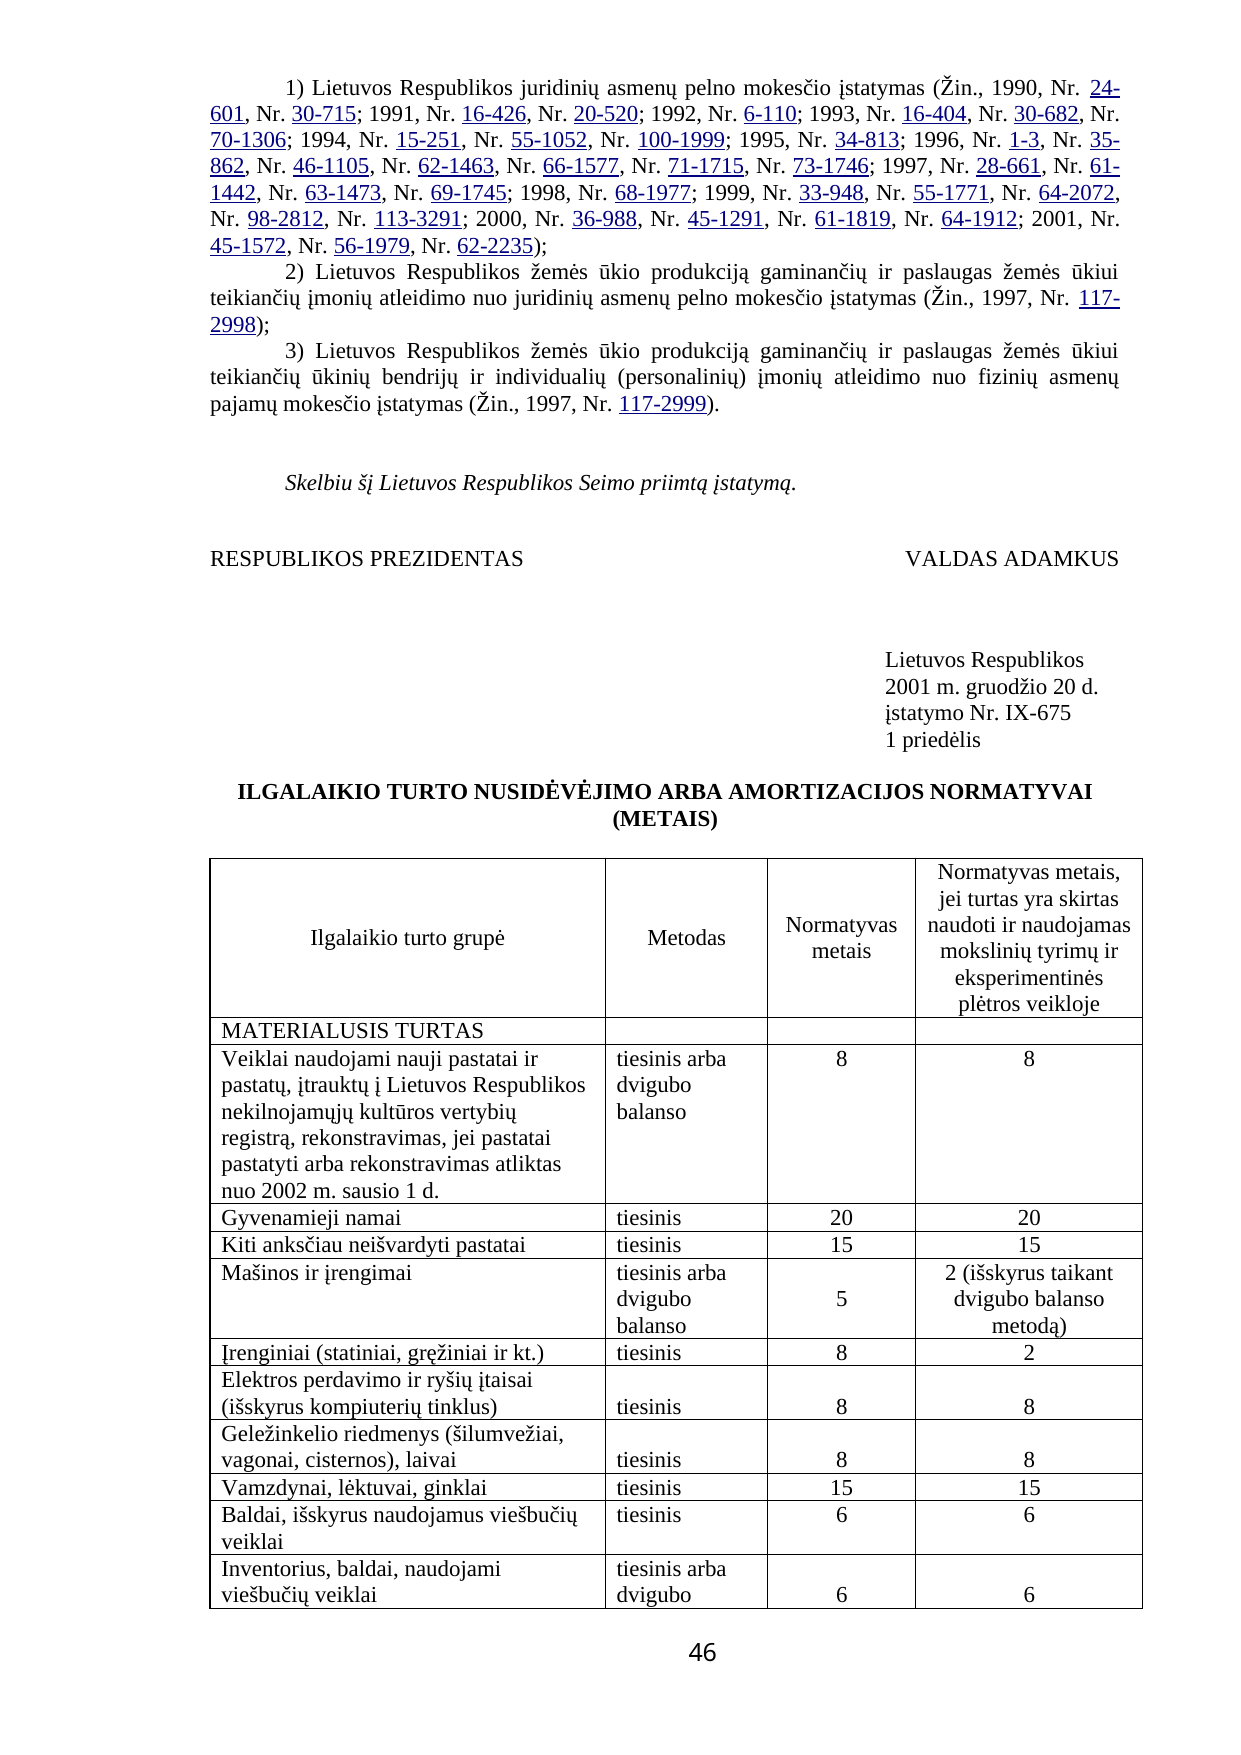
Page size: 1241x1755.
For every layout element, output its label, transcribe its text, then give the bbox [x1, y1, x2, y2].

table_cell 15 [768, 1232, 915, 1258]
text 2001 m. gruodžio 20 d. [210, 673, 1120, 699]
table_cell 6 [768, 1555, 915, 1608]
table_cell 15 [768, 1474, 915, 1500]
table_cell Elektros perdavimo ir ryšių įtaisai (išskyrus kompiuterių tinklus) [211, 1366, 605, 1419]
table_cell 8 [768, 1366, 915, 1419]
table_cell tiesinis [606, 1420, 767, 1473]
text 1 priedėlis [210, 726, 1120, 752]
table_cell tiesinis [606, 1366, 767, 1419]
text 3) Lietuvos Respublikos žemės ūkio produkciją gaminančių ir paslaugas žemės ūkiui teikiančių ūkinių bendrijų ir individualių (personalinių) įmonių atleidimo nuo fizinių asmenų pajamų mokesčio įstatymas (Žin., 1997, Nr. 117-2999). [210, 337, 1120, 416]
table_cell 20 [916, 1204, 1142, 1231]
table_cell Įrenginiai (statiniai, gręžiniai ir kt.) [211, 1339, 605, 1365]
text ILGALAIKIO TURTO NUSIDĖVĖJIMO ARBA AMORTIZACIJOS NORMATYVAI (METAIS) [210, 778, 1120, 831]
table_cell tiesinis arba dvigubo balanso [606, 1259, 767, 1338]
table_cell 8 [768, 1339, 915, 1365]
table_cell Vamzdynai, lėktuvai, ginklai [211, 1474, 605, 1500]
table_cell tiesinis arba dvigubo [606, 1555, 767, 1608]
text Lietuvos Respublikos [210, 647, 1120, 673]
table_cell 2 (išskyrus taikant dvigubo balanso metodą) [916, 1259, 1142, 1338]
table_header Normatyvas metais [768, 859, 915, 1017]
text įstatymo Nr. IX-675 [210, 699, 1120, 726]
table_cell 8 [768, 1420, 915, 1473]
table_cell tiesinis [606, 1339, 767, 1365]
table_cell 15 [916, 1232, 1142, 1258]
table_cell tiesinis [606, 1474, 767, 1500]
table_cell Gyvenamieji namai [211, 1204, 605, 1231]
table_cell [916, 1018, 1142, 1044]
table_cell Mašinos ir įrengimai [211, 1259, 605, 1338]
text 2) Lietuvos Respublikos žemės ūkio produkciją gaminančių ir paslaugas žemės ūkiui teikiančių įmonių atleidimo nuo juridinių asmenų pelno mokesčio įstatymas (Žin., 1997, Nr. 117-2998); [210, 258, 1120, 337]
table_cell 15 [916, 1474, 1142, 1500]
table_cell Baldai, išskyrus naudojamus viešbučių veiklai [211, 1501, 605, 1554]
table_cell tiesinis [606, 1501, 767, 1554]
table_header Normatyvas metais, jei turtas yra skirtas naudoti ir naudojamas mokslinių tyrimų ir eksperimentinės plėtros veikloje [916, 859, 1142, 1017]
table_cell tiesinis [606, 1204, 767, 1231]
table_header Metodas [606, 859, 767, 1017]
text RESPUBLIKOS PREZIDENTAS VALDAS ADAMKUS [210, 545, 1120, 572]
table_cell tiesinis arba dvigubo balanso [606, 1045, 767, 1203]
text 1) Lietuvos Respublikos juridinių asmenų pelno mokesčio įstatymas (Žin., 1990, Nr. 24-601, Nr. 30-715; 1991, Nr. 16-426, Nr. 20-520; 1992, Nr. 6-110; 1993, Nr. 16-404, Nr. 30-682, Nr. 70-1306; 1994, Nr. 15-251, Nr. 55-1052, Nr. 100-1999; 1995, Nr. 34-813; 1996, Nr. 1-3, Nr. 35-862, Nr. 46-1105, Nr. 62-1463, Nr. 66-1577, Nr. 71-1715, Nr. 73-1746; 1997, Nr. 28-661, Nr. 61-1442, Nr. 63-1473, Nr. 69-1745; 1998, Nr. 68-1977; 1999, Nr. 33-948, Nr. 55-1771, Nr. 64-2072, Nr. 98-2812, Nr. 113-3291; 2000, Nr. 36-988, Nr. 45-1291, Nr. 61-1819, Nr. 64-1912; 2001, Nr. 45-1572, Nr. 56-1979, Nr. 62-2235); [210, 73, 1120, 258]
table_cell 2 [916, 1339, 1142, 1365]
table_cell 6 [916, 1555, 1142, 1608]
table_cell 6 [916, 1501, 1142, 1554]
table_cell 6 [768, 1501, 915, 1554]
table_cell Kiti anksčiau neišvardyti pastatai [211, 1232, 605, 1258]
table_cell Inventorius, baldai, naudojami viešbučių veiklai [211, 1555, 605, 1608]
table_cell MATERIALUSIS TURTAS [211, 1018, 605, 1044]
table_cell [606, 1018, 767, 1044]
table_header Ilgalaikio turto grupė [211, 859, 605, 1017]
table_cell 5 [768, 1259, 915, 1338]
table_cell 8 [916, 1045, 1142, 1203]
table_cell Geležinkelio riedmenys (šilumvežiai, vagonai, cisternos), laivai [211, 1420, 605, 1473]
table_cell 8 [916, 1366, 1142, 1419]
table_cell 8 [768, 1045, 915, 1203]
table_cell 20 [768, 1204, 915, 1231]
table_cell tiesinis [606, 1232, 767, 1258]
table_cell [768, 1018, 915, 1044]
text Skelbiu šį Lietuvos Respublikos Seimo priimtą įstatymą. [210, 469, 1120, 495]
table_cell 8 [916, 1420, 1142, 1473]
table_cell Veiklai naudojami nauji pastatai ir pastatų, įtrauktų į Lietuvos Respublikos nekilnojamųjų kultūros vertybių registrą, rekonstravimas, jei pastatai pastatyti arba rekonstravimas atliktas nuo 2002 m. sausio 1 d. [211, 1045, 605, 1203]
